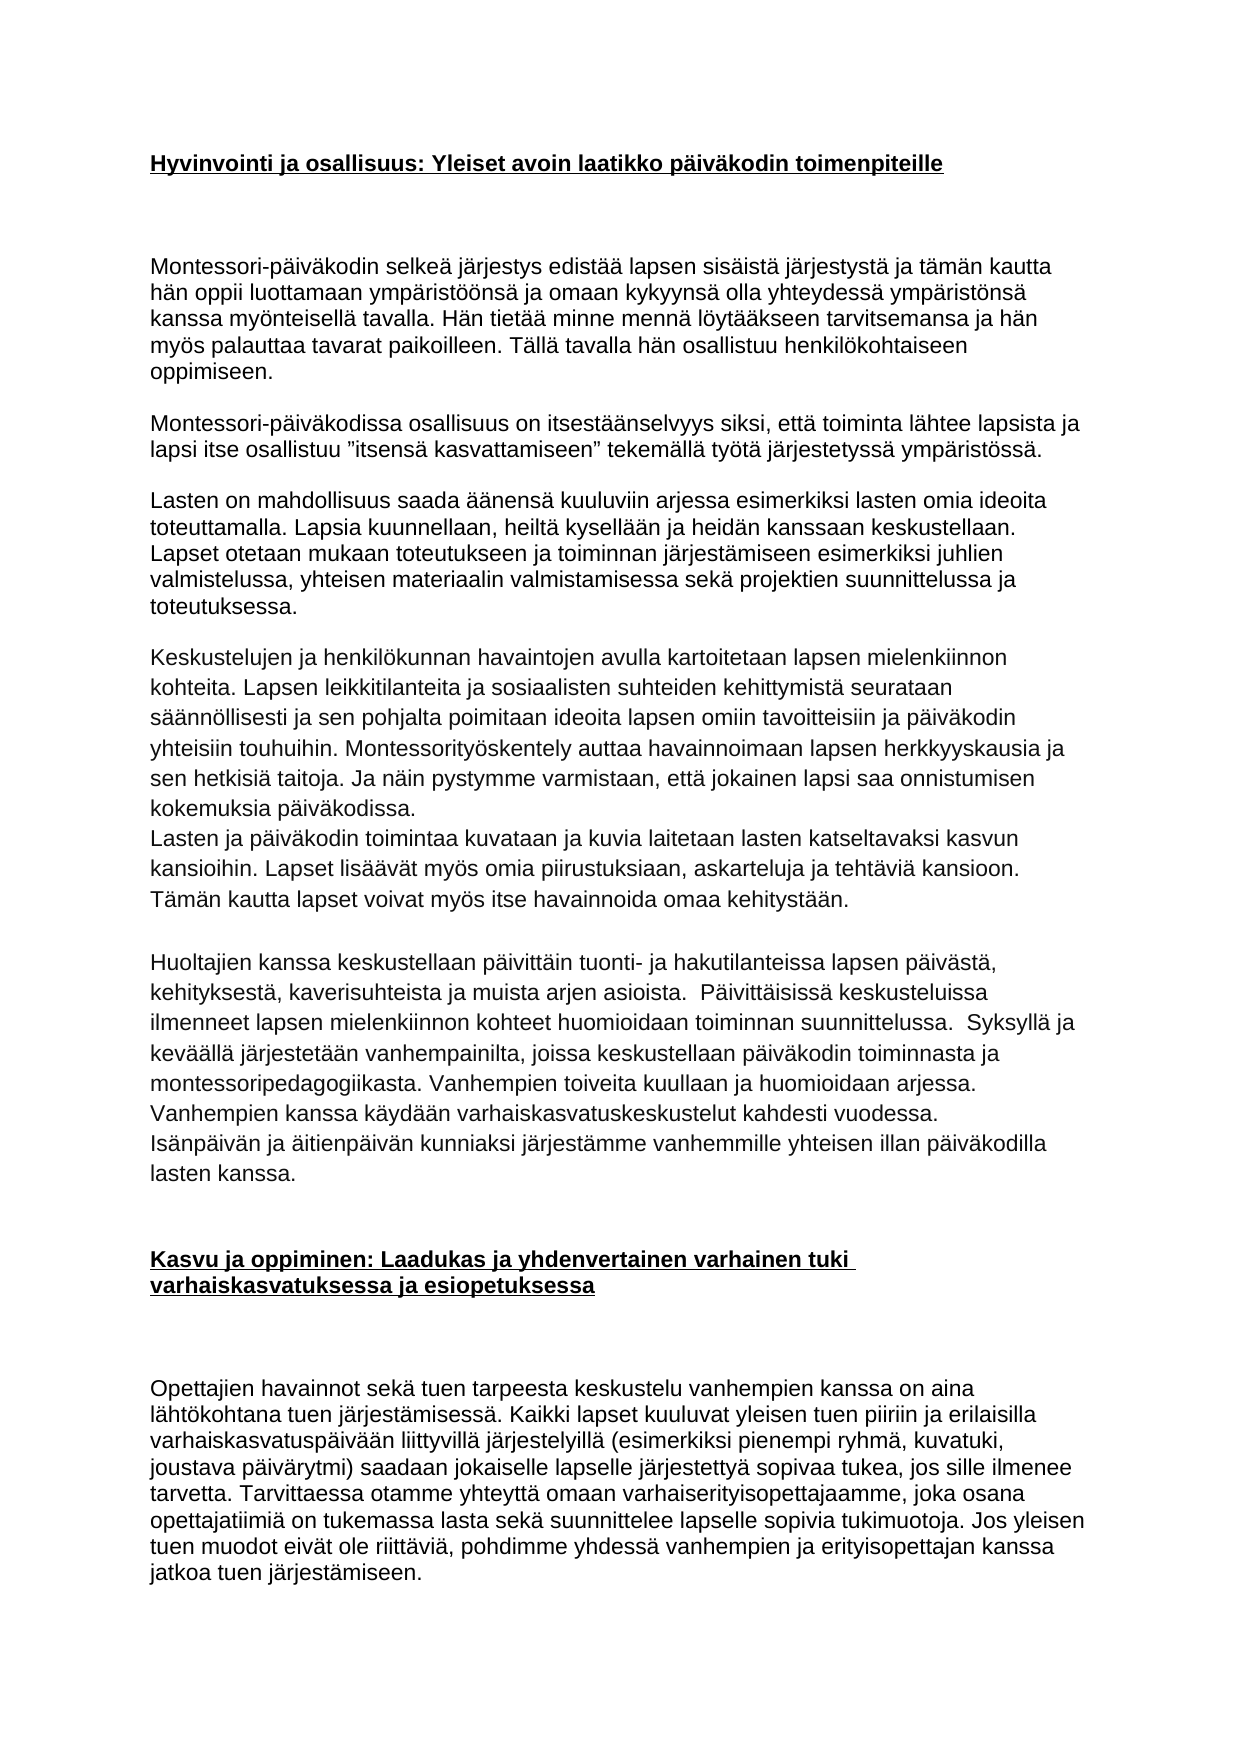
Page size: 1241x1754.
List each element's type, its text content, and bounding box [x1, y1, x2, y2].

text Lasten ja päiväkodin toimintaa kuvataan ja kuvia laitetaan lasten katseltavaksi kasvun kansioihin. Lapset lisäävät myös omia piirustuksiaan, askarteluja ja tehtäviä kansioon. Tämän kautta lapset voivat myös itse havainnoida omaa kehitystään. [150, 825, 1090, 912]
text Keskustelujen ja henkilökunnan havaintojen avulla kartoitetaan lapsen mielenkiinnon kohteita. Lapsen leikkitilanteita ja sosiaalisten suhteiden kehittymistä seurataan säännöllisesti ja sen pohjalta poimitaan ideoita lapsen omiin tavoitteisiin ja päiväkodin yhteisiin touhuihin. Montessorityöskentely auttaa havainnoimaan lapsen herkkyyskausia ja sen hetkisiä taitoja. Ja näin pystymme varmistaan, että jokainen lapsi saa onnistumisen kokemuksia päiväkodissa. [150, 644, 1090, 821]
text Kasvu ja oppiminen: Laadukas ja yhdenvertainen varhainen tuki varhaiskasvatuksessa ja esiopetuksessa [150, 1246, 1090, 1298]
text Hyvinvointi ja osallisuus: Yleiset avoin laatikko päiväkodin toimenpiteille [150, 150, 1090, 176]
text Opettajien havainnot sekä tuen tarpeesta keskustelu vanhempien kanssa on aina lähtökohtana tuen järjestämisessä. Kaikki lapset kuuluvat yleisen tuen piiriin ja erilaisilla varhaiskasvatuspäivään liittyvillä järjestelyillä (esimerkiksi pienempi ryhmä, kuvatuki, joustava päivärytmi) saadaan jokaiselle lapselle järjestettyä sopivaa tukea, jos sille ilmenee tarvetta. Tarvittaessa otamme yhteyttä omaan varhaiserityisopettajaamme, joka osana opettajatiimiä on tukemassa lasta sekä suunnittelee lapselle sopivia tukimuotoja. Jos yleisen tuen muodot eivät ole riittäviä, pohdimme yhdessä vanhempien ja erityisopettajan kanssa jatkoa tuen järjestämiseen. [150, 1375, 1090, 1586]
text Montessori-päiväkodissa osallisuus on itsestäänselvyys siksi, että toiminta lähtee lapsista ja lapsi itse osallistuu ”itsensä kasvattamiseen” tekemällä työtä järjestetyssä ympäristössä. [150, 409, 1090, 462]
text Lasten on mahdollisuus saada äänensä kuuluviin arjessa esimerkiksi lasten omia ideoita toteuttamalla. Lapsia kuunnellaan, heiltä kysellään ja heidän kanssaan keskustellaan. Lapset otetaan mukaan toteutukseen ja toiminnan järjestämiseen esimerkiksi juhlien valmistelussa, yhteisen materiaalin valmistamisessa sekä projektien suunnittelussa ja toteutuksessa. [150, 487, 1090, 619]
text Huoltajien kanssa keskustellaan päivittäin tuonti- ja hakutilanteissa lapsen päivästä, kehityksestä, kaverisuhteista ja muista arjen asioista. Päivittäisissä keskusteluissa ilmenneet lapsen mielenkiinnon kohteet huomioidaan toiminnan suunnittelussa. Syksyllä ja keväällä järjestetään vanhempainilta, joissa keskustellaan päiväkodin toiminnasta ja montessoripedagogiikasta. Vanhempien toiveita kuullaan ja huomioidaan arjessa. Vanhempien kanssa käydään varhaiskasvatuskeskustelut kahdesti vuodessa. [150, 949, 1090, 1126]
text Isänpäivän ja äitienpäivän kunniaksi järjestämme vanhemmille yhteisen illan päiväkodilla lasten kanssa. [150, 1130, 1090, 1187]
text Montessori-päiväkodin selkeä järjestys edistää lapsen sisäistä järjestystä ja tämän kautta hän oppii luottamaan ympäristöönsä ja omaan kykyynsä olla yhteydessä ympäristönsä kanssa myönteisellä tavalla. Hän tietää minne mennä löytääkseen tarvitsemansa ja hän myös palauttaa tavarat paikoilleen. Tällä tavalla hän osallistuu henkilökohtaiseen oppimiseen. [150, 253, 1090, 384]
